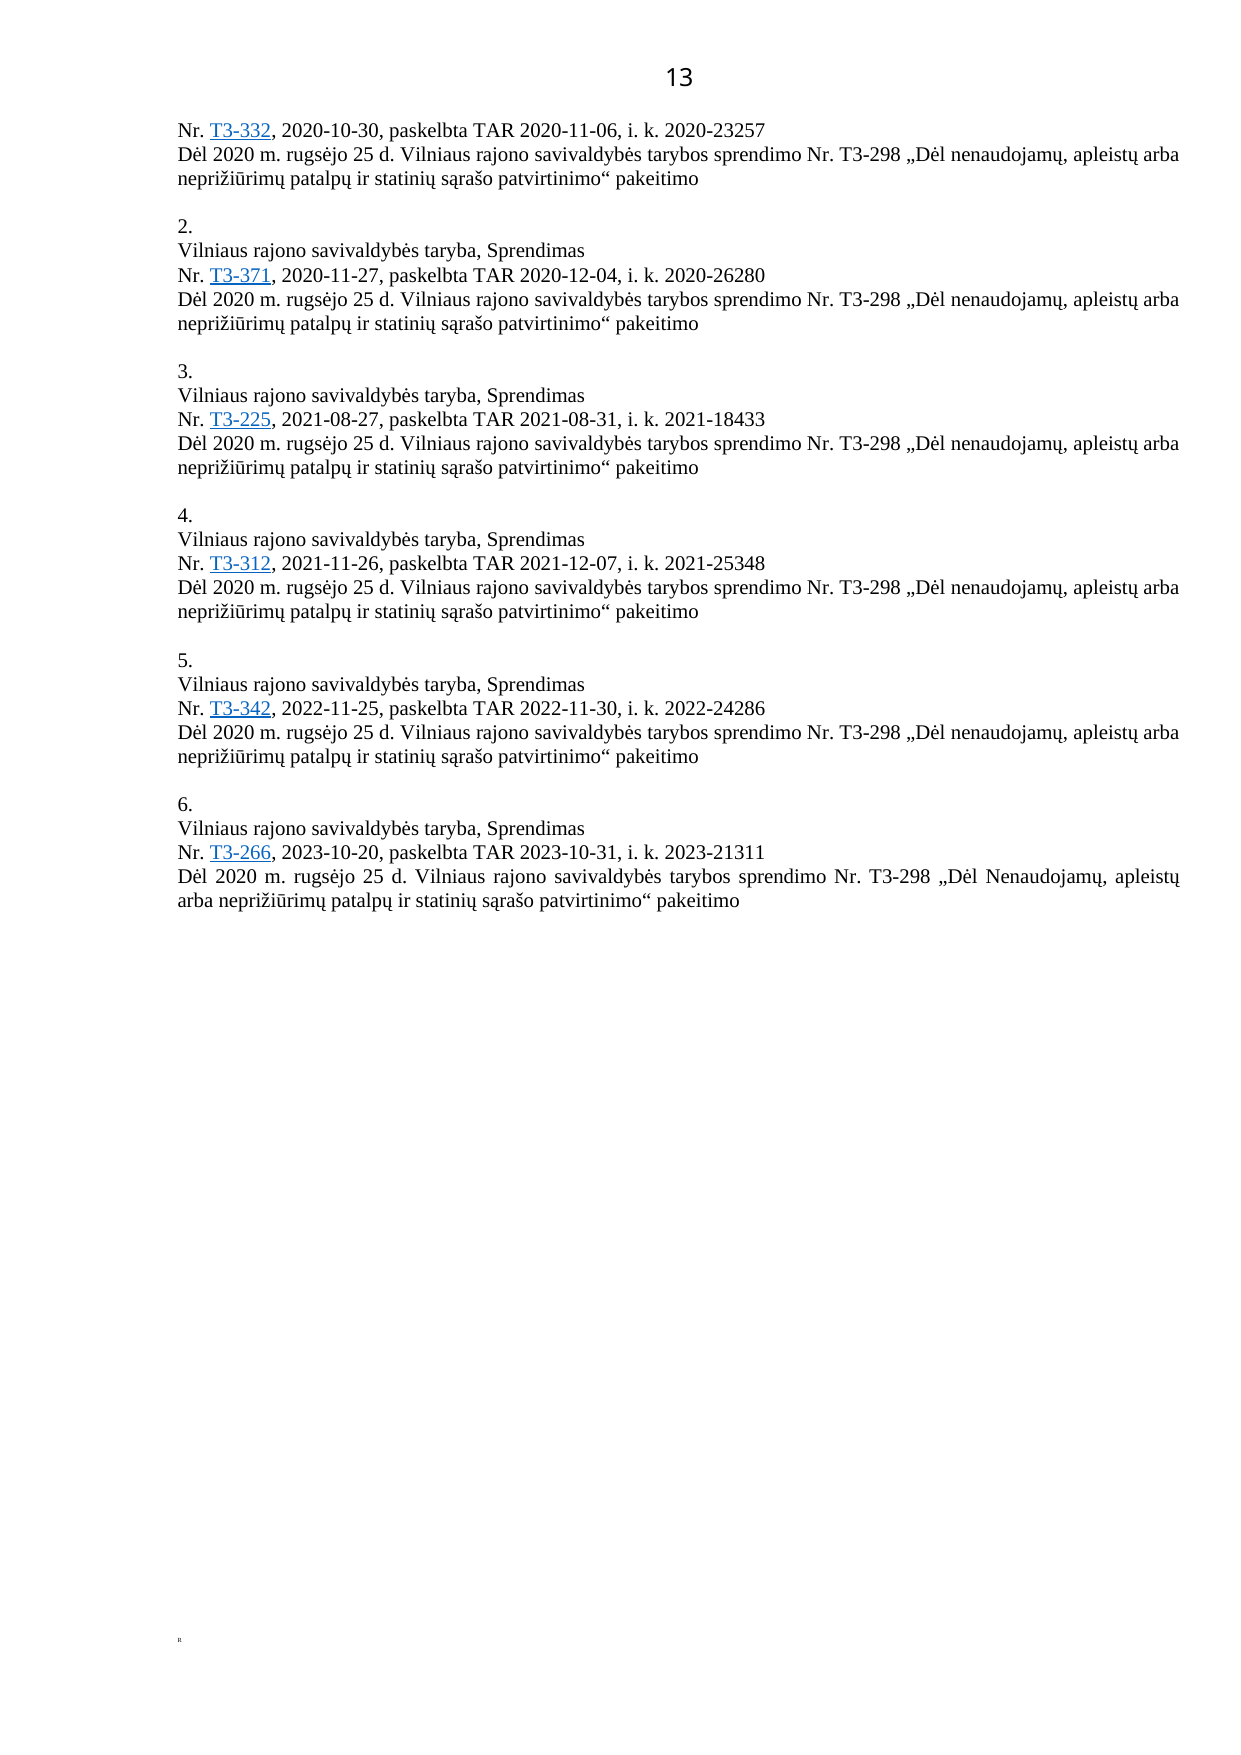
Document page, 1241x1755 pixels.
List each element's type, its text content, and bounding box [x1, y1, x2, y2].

text Vilniaus rajono savivaldybės taryba, Sprendimas [177, 672, 1181, 696]
text Dėl 2020 m. rugsėjo 25 d. Vilniaus rajono savivaldybės tarybos sprendimo Nr. T3-298 „Dėl Nenaudojamų, apleistų arba neprižiūrimų patalpų ir statinių sąrašo patvirtinimo“ pakeitimo [177, 864, 1181, 912]
text Dėl 2020 m. rugsėjo 25 d. Vilniaus rajono savivaldybės tarybos sprendimo Nr. T3-298 „Dėl nenaudojamų, apleistų arba neprižiūrimų patalpų ir statinių sąrašo patvirtinimo“ pakeitimo [177, 142, 1181, 190]
text Dėl 2020 m. rugsėjo 25 d. Vilniaus rajono savivaldybės tarybos sprendimo Nr. T3-298 „Dėl nenaudojamų, apleistų arba neprižiūrimų patalpų ir statinių sąrašo patvirtinimo“ pakeitimo [177, 287, 1181, 335]
text 3. [177, 359, 1181, 383]
text Vilniaus rajono savivaldybės taryba, Sprendimas [177, 383, 1181, 407]
text 2. [177, 214, 1181, 238]
text Nr. T3-312, 2021-11-26, paskelbta TAR 2021-12-07, i. k. 2021-25348 [177, 551, 1181, 575]
text Nr. T3-371, 2020-11-27, paskelbta TAR 2020-12-04, i. k. 2020-26280 [177, 262, 1181, 287]
text Dėl 2020 m. rugsėjo 25 d. Vilniaus rajono savivaldybės tarybos sprendimo Nr. T3-298 „Dėl nenaudojamų, apleistų arba neprižiūrimų patalpų ir statinių sąrašo patvirtinimo“ pakeitimo [177, 575, 1181, 623]
text Nr. T3-332, 2020-10-30, paskelbta TAR 2020-11-06, i. k. 2020-23257 [177, 118, 1181, 142]
text Vilniaus rajono savivaldybės taryba, Sprendimas [177, 816, 1181, 840]
text Nr. T3-225, 2021-08-27, paskelbta TAR 2021-08-31, i. k. 2021-18433 [177, 407, 1181, 431]
text Dėl 2020 m. rugsėjo 25 d. Vilniaus rajono savivaldybės tarybos sprendimo Nr. T3-298 „Dėl nenaudojamų, apleistų arba neprižiūrimų patalpų ir statinių sąrašo patvirtinimo“ pakeitimo [177, 720, 1181, 768]
text 5. [177, 647, 1181, 672]
text 4. [177, 503, 1181, 527]
text 6. [177, 792, 1181, 816]
text Nr. T3-266, 2023-10-20, paskelbta TAR 2023-10-31, i. k. 2023-21311 [177, 840, 1181, 864]
text Vilniaus rajono savivaldybės taryba, Sprendimas [177, 238, 1181, 262]
text Vilniaus rajono savivaldybės taryba, Sprendimas [177, 527, 1181, 551]
text Dėl 2020 m. rugsėjo 25 d. Vilniaus rajono savivaldybės tarybos sprendimo Nr. T3-298 „Dėl nenaudojamų, apleistų arba neprižiūrimų patalpų ir statinių sąrašo patvirtinimo“ pakeitimo [177, 431, 1181, 479]
text Nr. T3-342, 2022-11-25, paskelbta TAR 2022-11-30, i. k. 2022-24286 [177, 696, 1181, 720]
